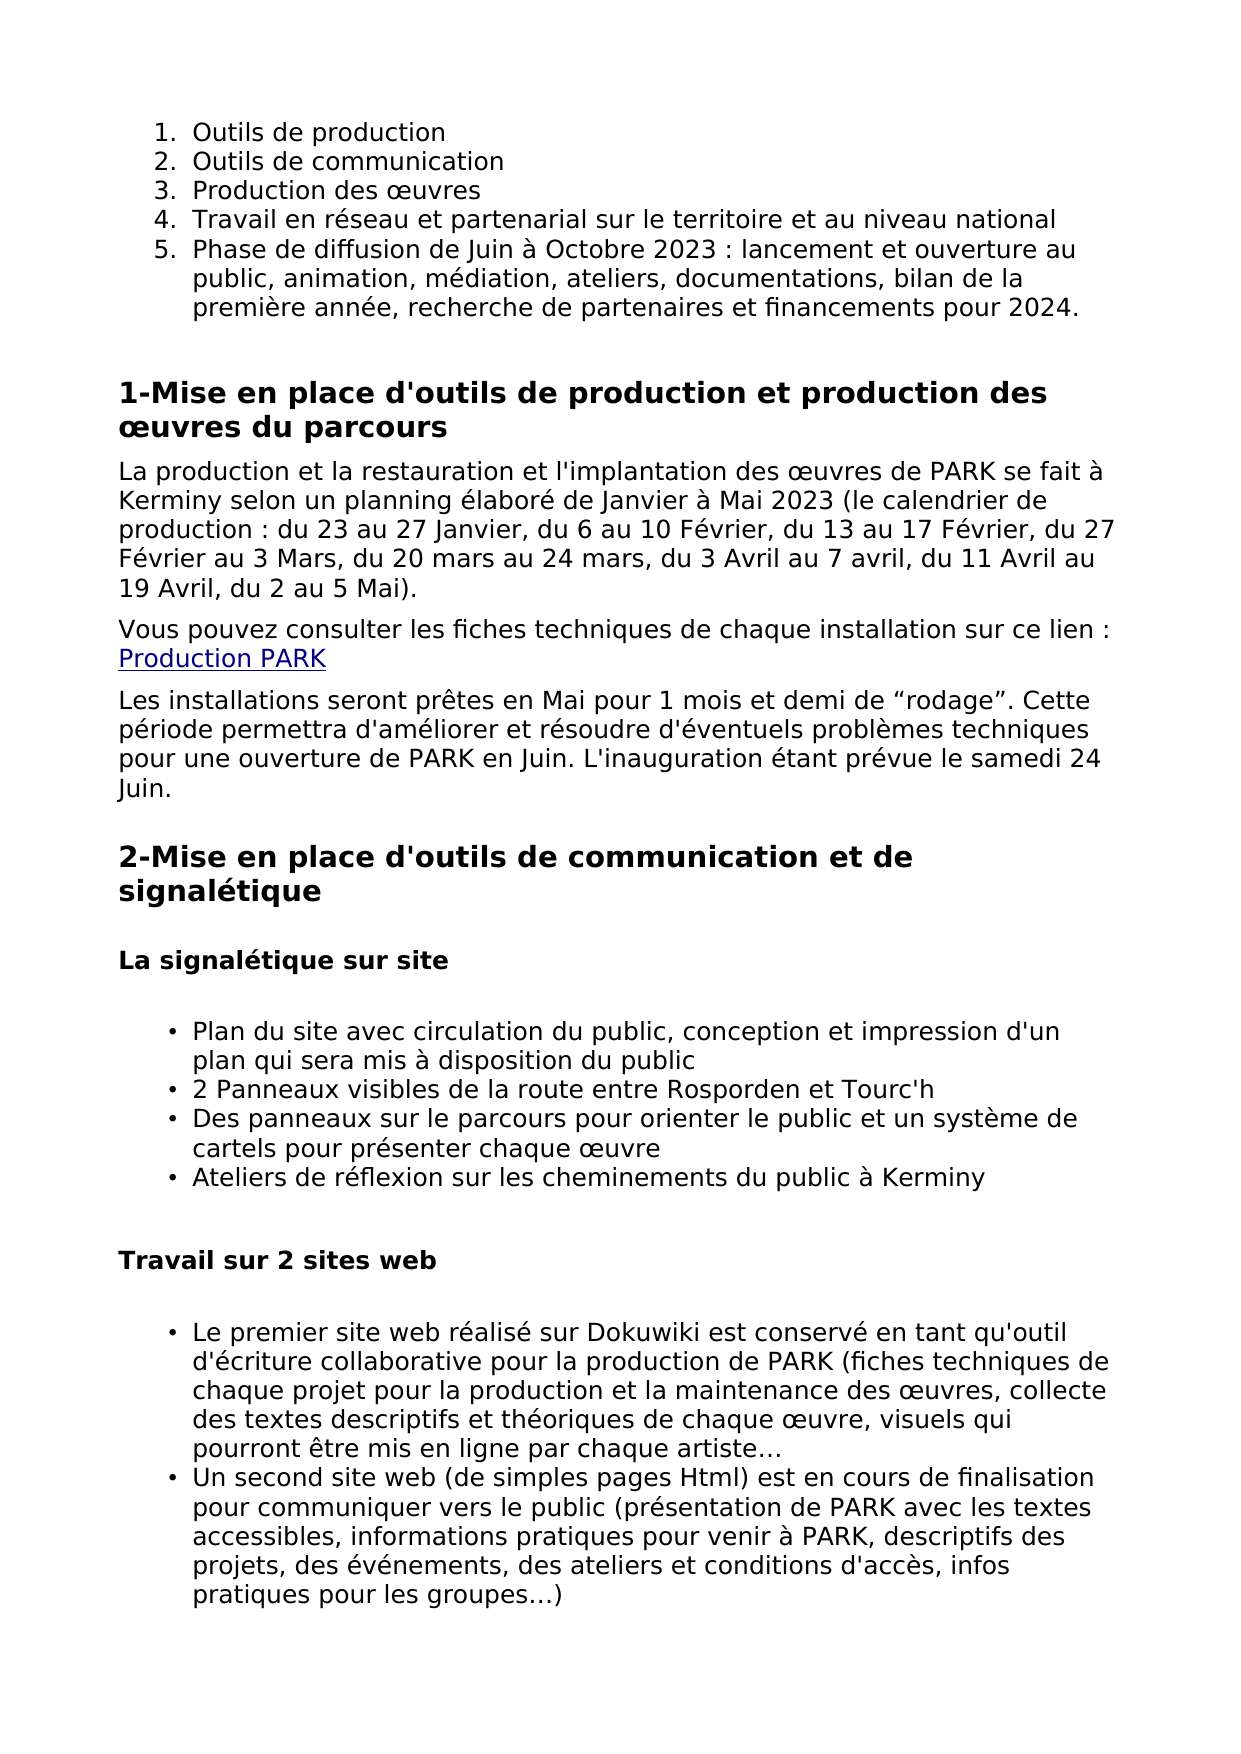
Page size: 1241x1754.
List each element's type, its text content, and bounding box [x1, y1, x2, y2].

list Phase de diffusion de Juin à Octobre 2023 : lancement et ouverture au public, animation, médiation, ateliers, documentations, bilan de la première année, recherche de partenaires et financements pour 2024. [177, 235, 1122, 322]
subtitle Travail sur 2 sites web [118, 1247, 1122, 1276]
subtitle 2-Mise en place d'outils de communication et de signalétique [118, 841, 1122, 908]
list Production des œuvres [177, 176, 1122, 206]
list Plan du site avec circulation du public, conception et impression d'un plan qui sera mis à disposition du public [177, 1017, 1122, 1075]
list Des panneaux sur le parcours pour orienter le public et un système de cartels pour présenter chaque œuvre [177, 1104, 1122, 1163]
text La production et la restauration et l'implantation des œuvres de PARK se fait à Kerminy selon un planning élaboré de Janvier à Mai 2023 (le calendrier de production : du 23 au 27 Janvier, du 6 au 10 Février, du 13 au 17 Février, du 27 Février au 3 Mars, du 20 mars au 24 mars, du 3 Avril au 7 avril, du 11 Avril au 19 Avril, du 2 au 5 Mai). [118, 457, 1122, 603]
list Travail en réseau et partenarial sur le territoire et au niveau national [177, 206, 1122, 235]
text Vous pouvez consulter les fiches techniques de chaque installation sur ce lien : Production PARK [118, 616, 1122, 674]
list Un second site web (de simples pages Html) est en cours de finalisation pour communiquer vers le public (présentation de PARK avec les textes accessibles, informations pratiques pour venir à PARK, descriptifs des projets, des événements, des ateliers et conditions d'accès, infos pratiques pour les groupes…) [177, 1463, 1122, 1609]
text Les installations seront prêtes en Mai pour 1 mois et demi de “rodage”. Cette période permettra d'améliorer et résoudre d'éventuels problèmes techniques pour une ouverture de PARK en Juin. L'inauguration étant prévue le samedi 24 Juin. [118, 686, 1122, 803]
list 2 Panneaux visibles de la route entre Rosporden et Tourc'h [177, 1075, 1122, 1104]
list Le premier site web réalisé sur Dokuwiki est conservé en tant qu'outil d'écriture collaborative pour la production de PARK (fiches techniques de chaque projet pour la production et la maintenance des œuvres, collecte des textes descriptifs et théoriques de chaque œuvre, visuels qui pourront être mis en ligne par chaque artiste… [177, 1318, 1122, 1463]
subtitle 1-Mise en place d'outils de production et production des œuvres du parcours [118, 377, 1122, 445]
list Outils de production [177, 118, 1122, 147]
subtitle La signalétique sur site [118, 946, 1122, 975]
list Outils de communication [177, 147, 1122, 176]
list Ateliers de réflexion sur les cheminements du public à Kerminy [177, 1163, 1122, 1192]
